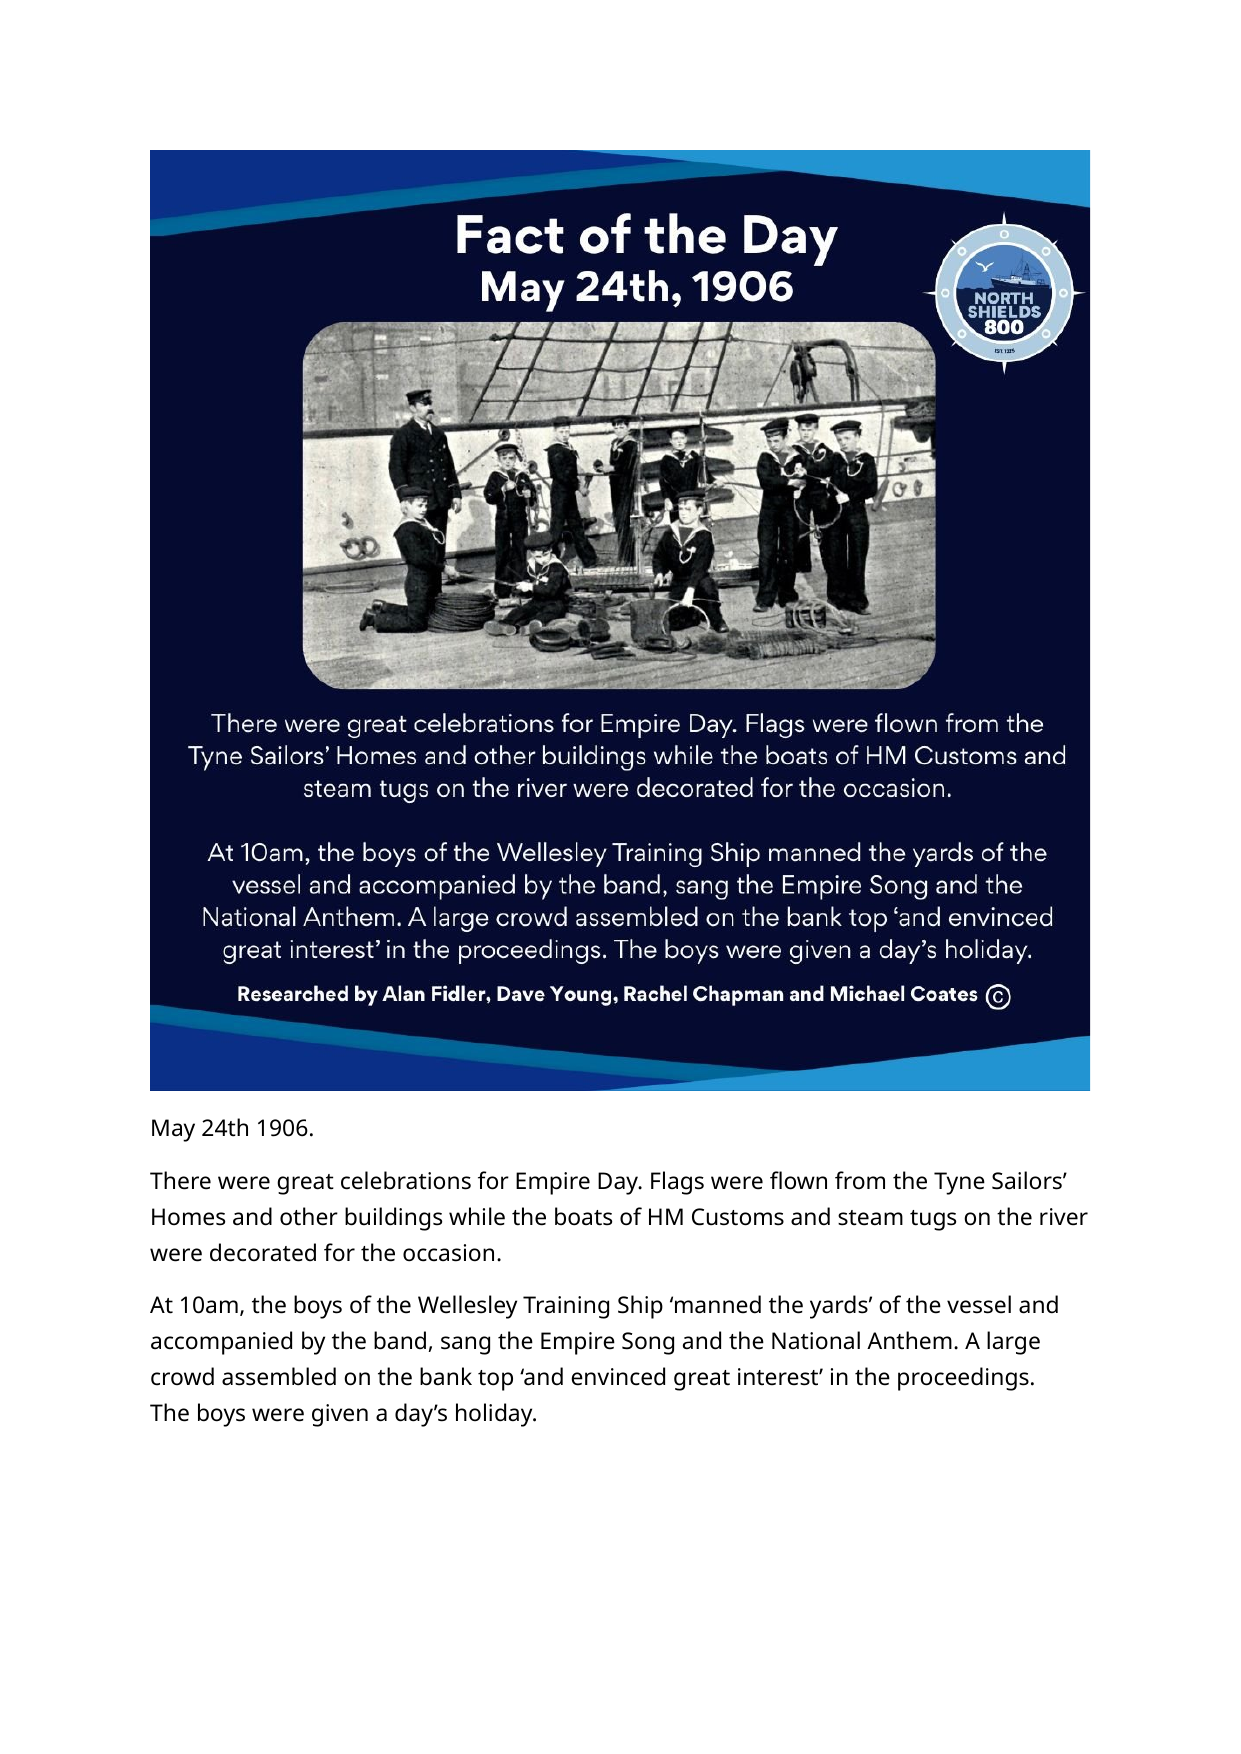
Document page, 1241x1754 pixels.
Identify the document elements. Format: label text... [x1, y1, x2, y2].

text There were great celebrations for Empire Day. Flags were flown from the Tyne Sailors’ Homes and other buildings while the boats of HM Customs and steam tugs on the river were decorated for the occasion. [150, 1164, 1090, 1268]
text At 10am, the boys of the Wellesley Training Ship ‘manned the yards’ of the vessel and accompanied by the band, sang the Empire Song and the National Anthem. A large crowd assembled on the bank top ‘and envinced great interest’ in the proceedings. The boys were given a day’s holiday. [150, 1289, 1090, 1428]
text May 24th 1906. [150, 1112, 1090, 1143]
